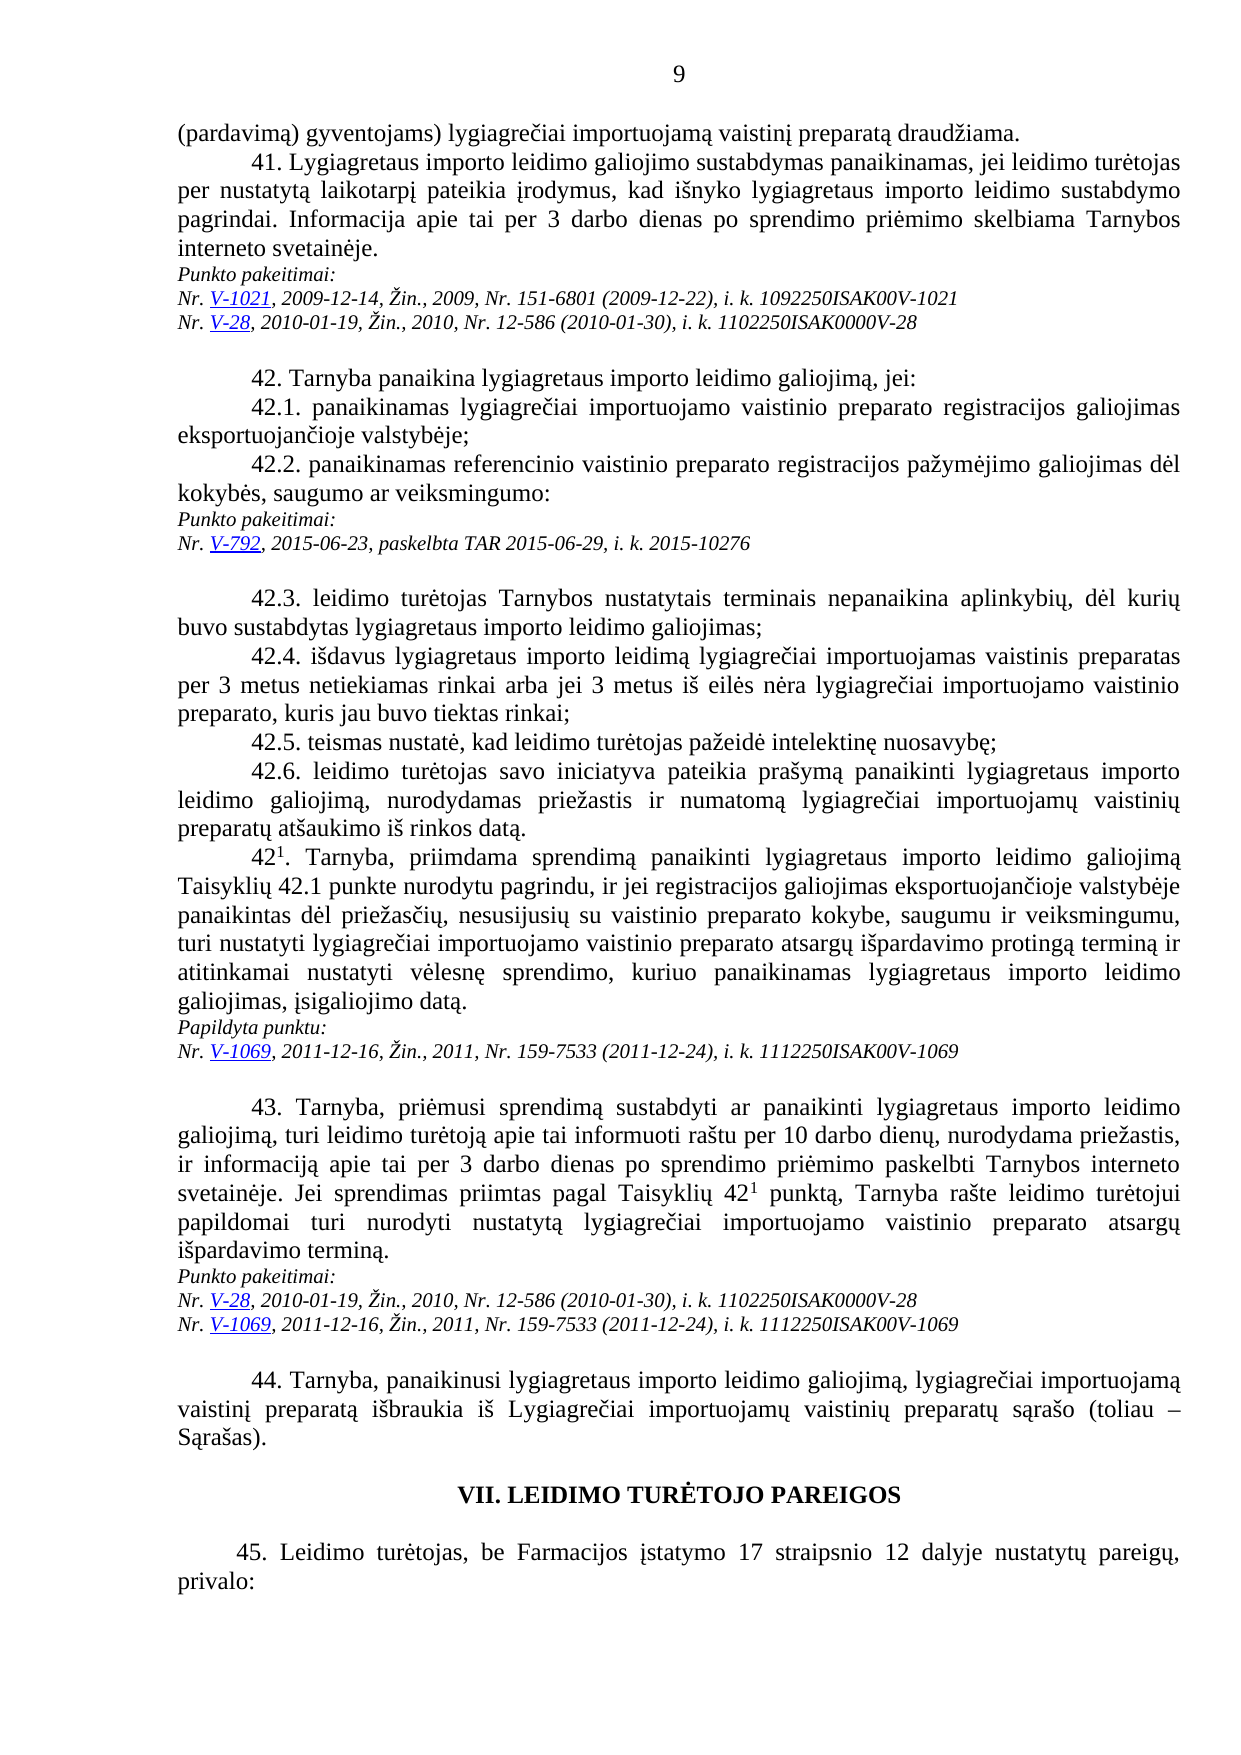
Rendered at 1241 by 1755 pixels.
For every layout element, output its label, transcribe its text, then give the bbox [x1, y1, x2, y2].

text (pardavimą) gyventojams) lygiagrečiai importuojamą vaistinį preparatą draudžiama. [177, 118, 1181, 147]
text 44. Tarnyba, panaikinusi lygiagretaus importo leidimo galiojimą, lygiagrečiai importuojamą vaistinį preparatą išbraukia iš Lygiagrečiai importuojamų vaistinių preparatų sąrašo (toliau – Sąrašas). [177, 1365, 1181, 1451]
text Nr. V-28, 2010-01-19, Žin., 2010, Nr. 12-586 (2010-01-30), i. k. 1102250ISAK0000V-28 [177, 310, 1181, 334]
text 41. Lygiagretaus importo leidimo galiojimo sustabdymas panaikinamas, jei leidimo turėtojas per nustatytą laikotarpį pateikia įrodymus, kad išnyko lygiagretaus importo leidimo sustabdymo pagrindai. Informacija apie tai per 3 darbo dienas po sprendimo priėmimo skelbiama Tarnybos interneto svetainėje. [177, 147, 1181, 262]
text 42.1. panaikinamas lygiagrečiai importuojamo vaistinio preparato registracijos galiojimas eksportuojančioje valstybėje; [177, 392, 1181, 449]
text Nr. V-792, 2015-06-23, paskelbta TAR 2015-06-29, i. k. 2015-10276 [177, 531, 1181, 555]
text Punkto pakeitimai: [177, 507, 1181, 531]
text 42.2. panaikinamas referencinio vaistinio preparato registracijos pažymėjimo galiojimas dėl kokybės, saugumo ar veiksmingumo: [177, 449, 1181, 507]
text VII. LEIDIMO TURĖTOJO PAREIGOS [177, 1480, 1181, 1509]
text 42.3. leidimo turėtojas Tarnybos nustatytais terminais nepanaikina aplinkybių, dėl kurių buvo sustabdytas lygiagretaus importo leidimo galiojimas; [177, 583, 1181, 641]
text Nr. V-28, 2010-01-19, Žin., 2010, Nr. 12-586 (2010-01-30), i. k. 1102250ISAK0000V-28 [177, 1288, 1181, 1312]
text Papildyta punktu: [177, 1015, 1181, 1039]
text 42.6. leidimo turėtojas savo iniciatyva pateikia prašymą panaikinti lygiagretaus importo leidimo galiojimą, nurodydamas priežastis ir numatomą lygiagrečiai importuojamų vaistinių preparatų atšaukimo iš rinkos datą. [177, 756, 1181, 842]
text 45. Leidimo turėtojas, be Farmacijos įstatymo 17 straipsnio 12 dalyje nustatytų pareigų, privalo: [177, 1537, 1181, 1595]
text Nr. V-1069, 2011-12-16, Žin., 2011, Nr. 159-7533 (2011-12-24), i. k. 1112250ISAK00V-1069 [177, 1312, 1181, 1336]
text 42.4. išdavus lygiagretaus importo leidimą lygiagrečiai importuojamas vaistinis preparatas per 3 metus netiekiamas rinkai arba jei 3 metus iš eilės nėra lygiagrečiai importuojamo vaistinio preparato, kuris jau buvo tiektas rinkai; [177, 641, 1181, 727]
text 421. Tarnyba, priimdama sprendimą panaikinti lygiagretaus importo leidimo galiojimą Taisyklių 42.1 punkte nurodytu pagrindu, ir jei registracijos galiojimas eksportuojančioje valstybėje panaikintas dėl priežasčių, nesusijusių su vaistinio preparato kokybe, saugumu ir veiksmingumu, turi nustatyti lygiagrečiai importuojamo vaistinio preparato atsargų išpardavimo protingą terminą ir atitinkamai nustatyti vėlesnę sprendimo, kuriuo panaikinamas lygiagretaus importo leidimo galiojimas, įsigaliojimo datą. [177, 842, 1181, 1015]
text 42.5. teismas nustatė, kad leidimo turėtojas pažeidė intelektinę nuosavybę; [177, 727, 1181, 756]
text Punkto pakeitimai: [177, 262, 1181, 286]
text 43. Tarnyba, priėmusi sprendimą sustabdyti ar panaikinti lygiagretaus importo leidimo galiojimą, turi leidimo turėtoją apie tai informuoti raštu per 10 darbo dienų, nurodydama priežastis, ir informaciją apie tai per 3 darbo dienas po sprendimo priėmimo paskelbti Tarnybos interneto svetainėje. Jei sprendimas priimtas pagal Taisyklių 421 punktą, Tarnyba rašte leidimo turėtojui papildomai turi nurodyti nustatytą lygiagrečiai importuojamo vaistinio preparato atsargų išpardavimo terminą. [177, 1092, 1181, 1264]
text 42. Tarnyba panaikina lygiagretaus importo leidimo galiojimą, jei: [177, 363, 1181, 392]
text Punkto pakeitimai: [177, 1264, 1181, 1288]
text Nr. V-1021, 2009-12-14, Žin., 2009, Nr. 151-6801 (2009-12-22), i. k. 1092250ISAK00V-1021 [177, 286, 1181, 310]
text Nr. V-1069, 2011-12-16, Žin., 2011, Nr. 159-7533 (2011-12-24), i. k. 1112250ISAK00V-1069 [177, 1039, 1181, 1063]
